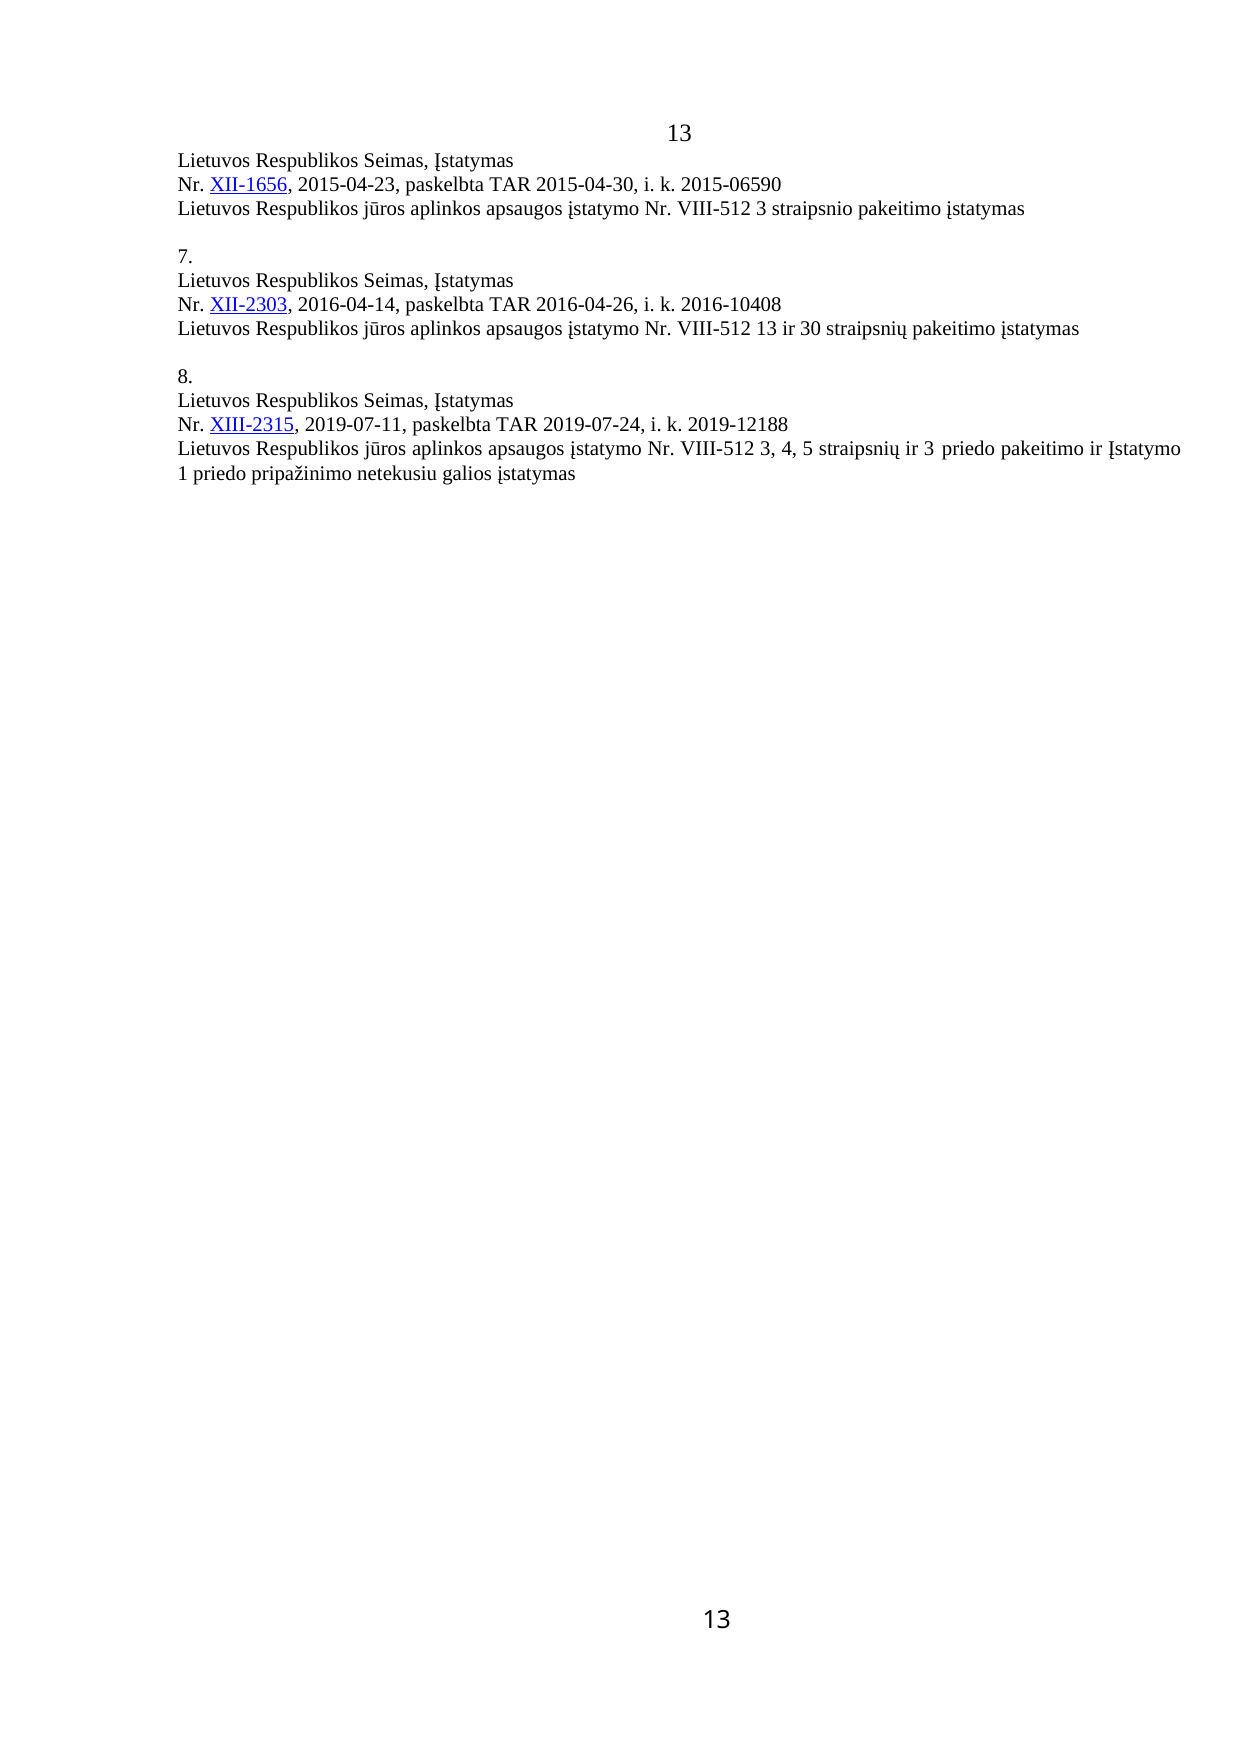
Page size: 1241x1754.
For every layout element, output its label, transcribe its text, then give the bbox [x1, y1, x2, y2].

text Lietuvos Respublikos jūros aplinkos apsaugos įstatymo Nr. VIII-512 13 ir 30 straipsnių pakeitimo įstatymas [177, 316, 1181, 340]
text Nr. XIII-2315, 2019-07-11, paskelbta TAR 2019-07-24, i. k. 2019-12188 [177, 412, 1181, 436]
text Nr. XII-1656, 2015-04-23, paskelbta TAR 2015-04-30, i. k. 2015-06590 [177, 172, 1181, 196]
text Lietuvos Respublikos jūros aplinkos apsaugos įstatymo Nr. VIII-512 3 straipsnio pakeitimo įstatymas [177, 196, 1181, 220]
text Nr. XII-2303, 2016-04-14, paskelbta TAR 2016-04-26, i. k. 2016-10408 [177, 292, 1181, 316]
text 7. [177, 244, 1181, 268]
text Lietuvos Respublikos Seimas, Įstatymas [177, 388, 1181, 412]
text Lietuvos Respublikos Seimas, Įstatymas [177, 148, 1181, 172]
text 8. [177, 364, 1181, 388]
text Lietuvos Respublikos jūros aplinkos apsaugos įstatymo Nr. VIII-512 3, 4, 5 straipsnių ir 3 priedo pakeitimo ir Įstatymo 1 priedo pripažinimo netekusiu galios įstatymas [177, 436, 1181, 484]
text Lietuvos Respublikos Seimas, Įstatymas [177, 268, 1181, 292]
